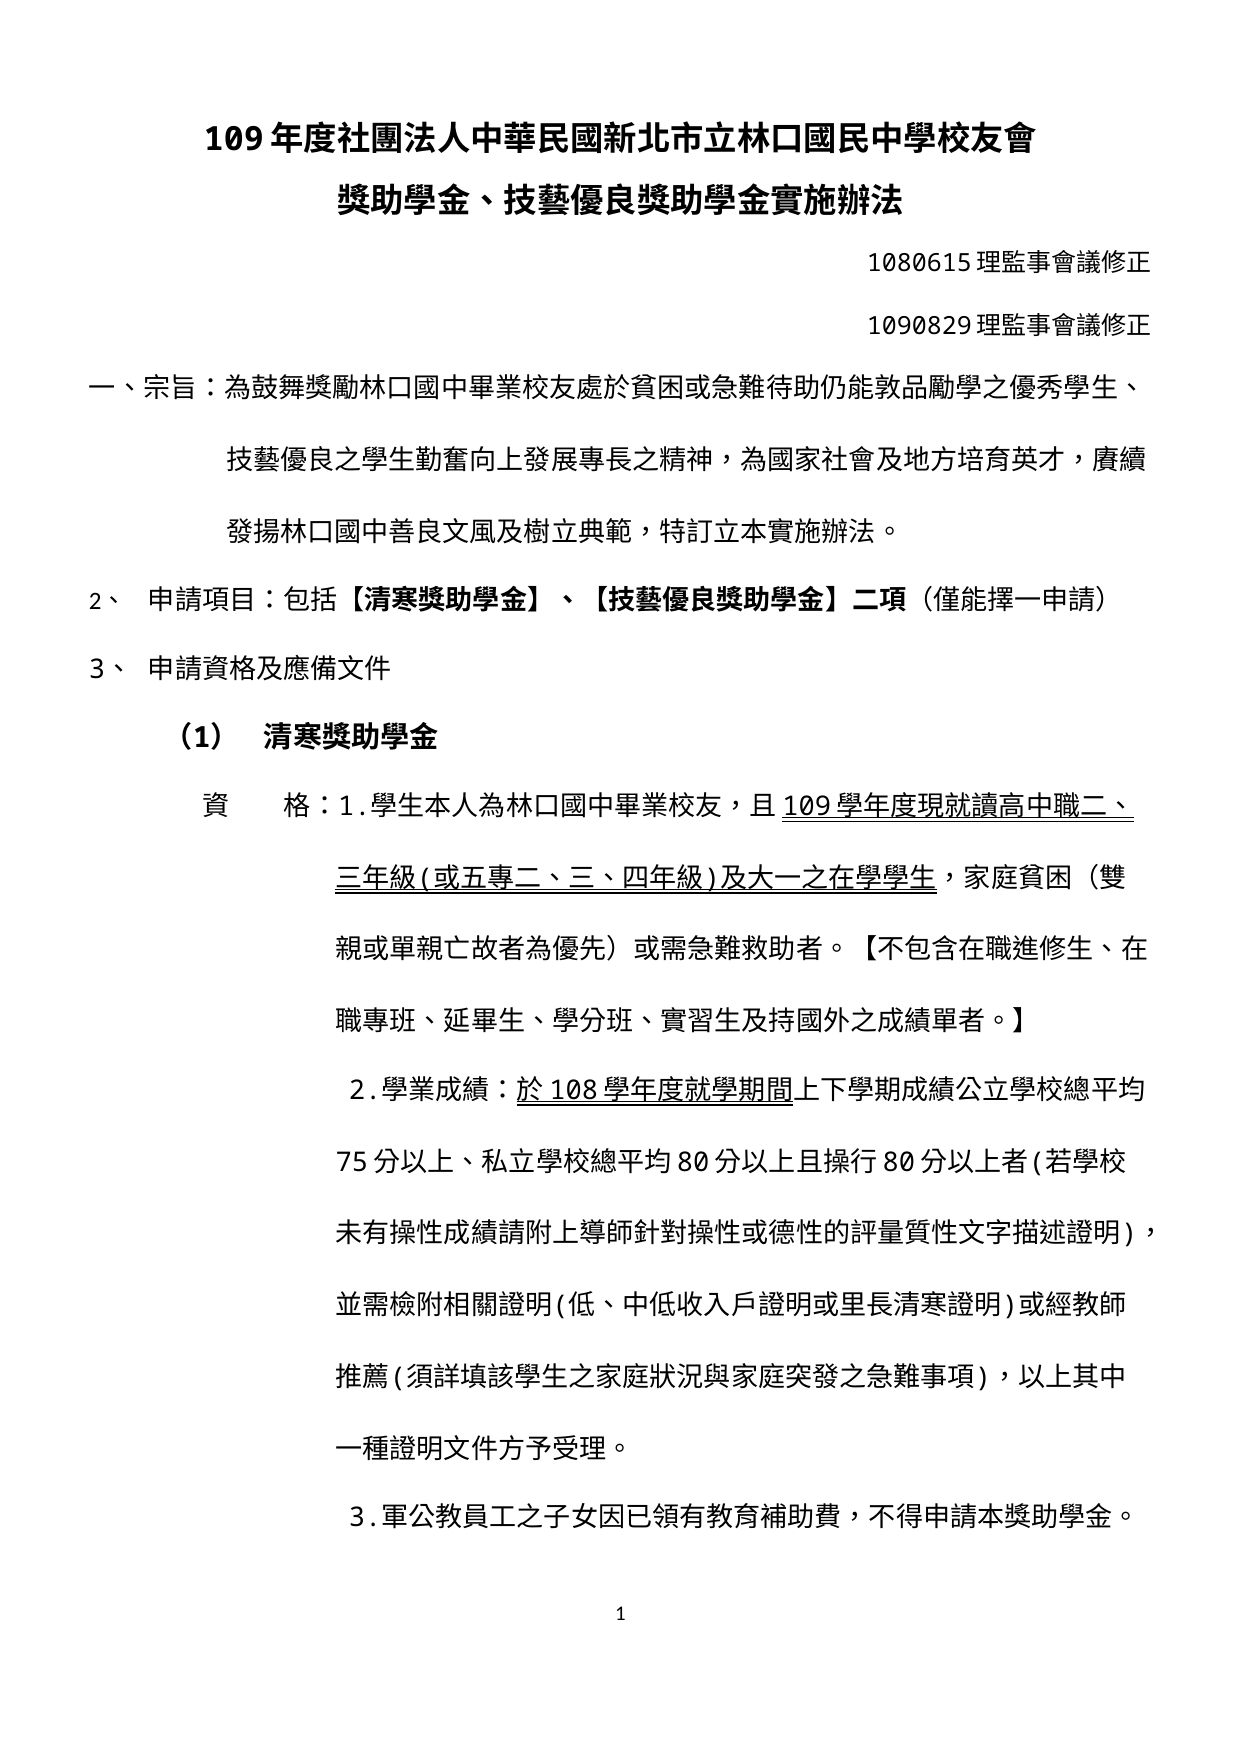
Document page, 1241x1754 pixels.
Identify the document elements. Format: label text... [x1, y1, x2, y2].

text 資 格：1.學生本人為林口國中畢業校友，且109學年度現就讀高中職二、三年級(或五專二、三、四年級)及大一之在學學生，家庭貧困（雙親或單親亡故者為優先）或需急難救助者。【不包含在職進修生、在職專班、延畢生、學分班、實習生及持國外之成績單者。】 [89, 762, 1152, 1040]
text 一、宗旨：為鼓舞獎勵林口國中畢業校友處於貧困或急難待助仍能敦品勵學之優秀學生、技藝優良之學生勤奮向上發展專長之精神，為國家社會及地方培育英才，賡續發揚林口國中善良文風及樹立典範，特訂立本實施辦法。 [89, 344, 1152, 550]
text 3.軍公教員工之子女因已領有教育補助費，不得申請本獎助學金。 [89, 1473, 1152, 1536]
text 2.學業成績：於108學年度就學期間上下學期成績公立學校總平均75分以上、私立學校總平均80分以上且操行80分以上者(若學校未有操性成績請附上導師針對操性或德性的評量質性文字描述證明)，並需檢附相關證明(低、中低收入戶證明或里長清寒證明)或經教師推薦(須詳填該學生之家庭狀況與家庭突發之急難事項)，以上其中一種證明文件方予受理。 [89, 1046, 1152, 1468]
list 申請資格及應備文件 [89, 624, 1152, 687]
text 109年度社團法人中華民國新北市立林口國民中學校友會 [89, 94, 1152, 157]
text 獎助學金、技藝優良獎助學金實施辦法 [89, 157, 1152, 219]
list 申請項目：包括【清寒獎助學金】、【技藝優良獎助學金】二項（僅能擇一申請） [89, 556, 1152, 619]
list 清寒獎助學金 [164, 693, 1152, 755]
text 1090829理監事會議修正 [89, 282, 1152, 344]
text 1080615理監事會議修正 [89, 219, 1152, 282]
